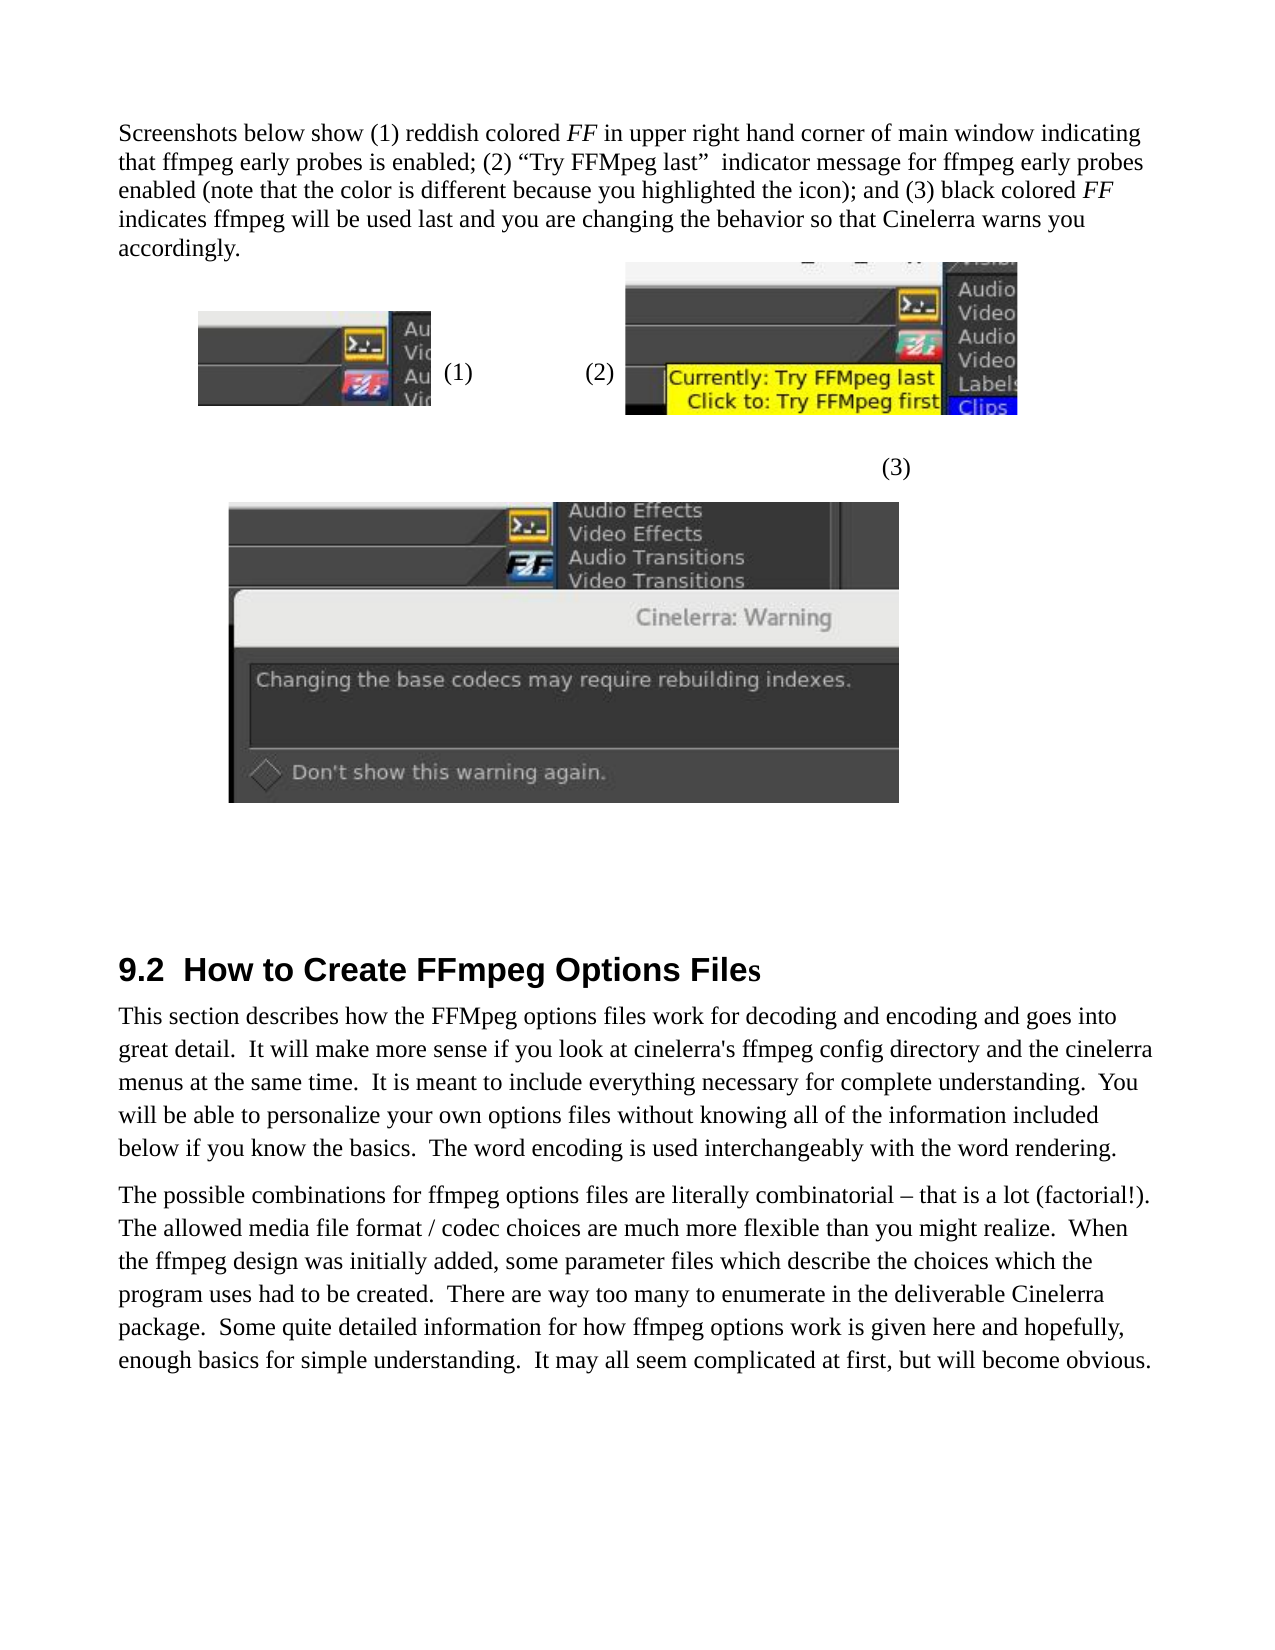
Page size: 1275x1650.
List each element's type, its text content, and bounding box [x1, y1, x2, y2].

text (1) (2) [431, 357, 625, 386]
picture [198, 311, 431, 406]
text Screenshots below show (1) reddish colored FF in upper right hand corner of main window indicating [118, 118, 1157, 147]
text [118, 357, 198, 386]
picture [228, 502, 899, 803]
text (3) [118, 452, 1157, 481]
text This section describes how the FFMpeg options files work for decoding and encoding and goes into great detail. It will make more sense if you look at cinelerra's ffmpeg config directory and the cinelerra menus at the same time. It is meant to include everything necessary for complete understanding. You will be able to personalize your own options files without knowing all of the information included below if you know the basics. The word encoding is used interchangeably with the word rendering. [118, 1001, 1157, 1162]
picture [625, 262, 1018, 415]
text that ffmpeg early probes is enabled; (2) “Try FFMpeg last” indicator message for ffmpeg early probes enabled (note that the color is different because you highlighted the icon); and (3) black colored FF indicates ffmpeg will be used last and you are changing the behavior so that Cinelerra warns you accordingly. [118, 147, 1157, 262]
text [1018, 357, 1157, 386]
subtitle 9.2 How to Create FFmpeg Options Files [118, 950, 1157, 988]
text The possible combinations for ffmpeg options files are literally combinatorial – that is a lot (factorial!). The allowed media file format / codec choices are much more flexible than you might realize. When the ffmpeg design was initially added, some parameter files which describe the choices which the program uses had to be created. There are way too many to enumerate in the deliverable Cinelerra package. Some quite detailed information for how ffmpeg options work is given here and hopefully, enough basics for simple understanding. It may all seem complicated at first, but will become obvious. [118, 1180, 1157, 1374]
